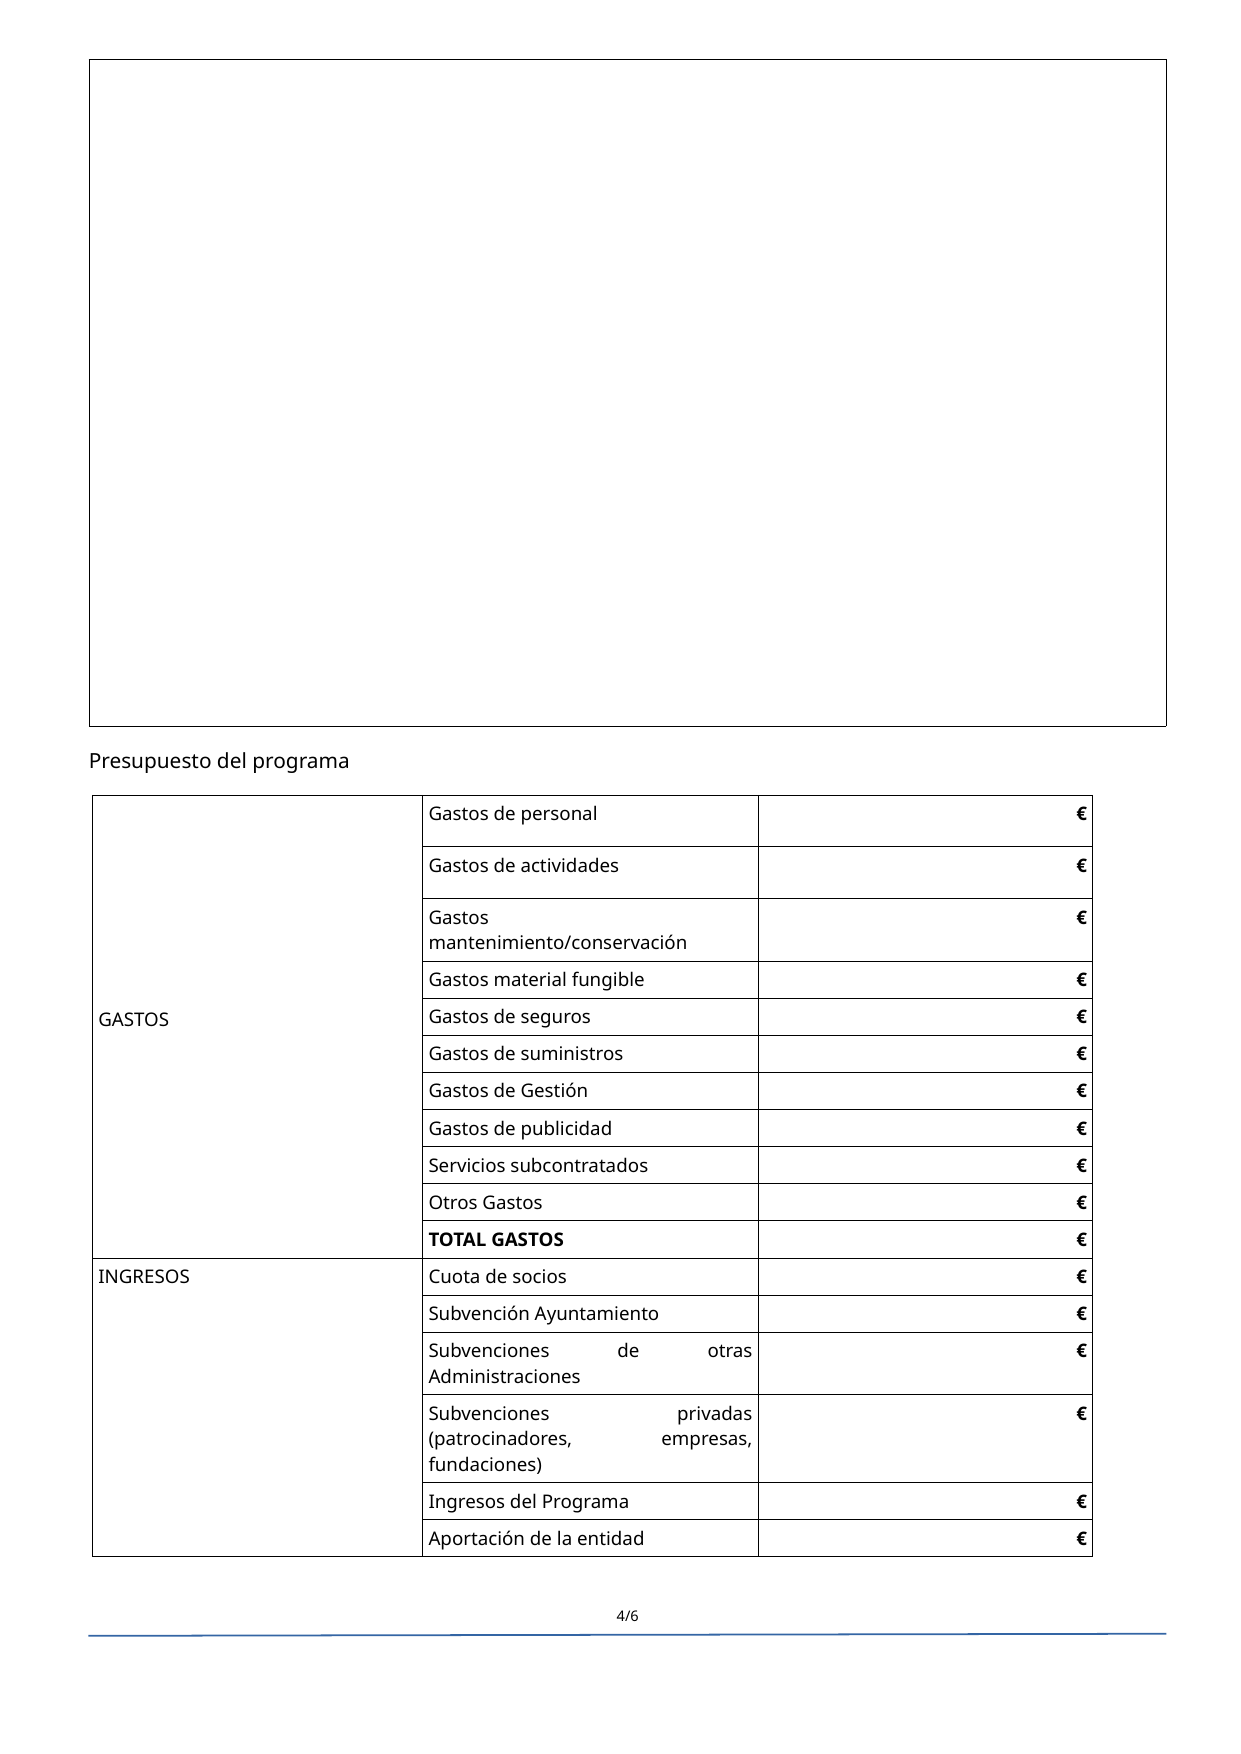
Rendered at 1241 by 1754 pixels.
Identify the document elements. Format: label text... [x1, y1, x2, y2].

table_cell € [759, 1483, 1092, 1519]
table_cell Cuota de socios [423, 1259, 758, 1294]
table_cell Gastos de suministros [423, 1036, 758, 1072]
table_header € [759, 796, 1092, 846]
table_cell € [759, 962, 1092, 998]
table_header Gastos de personal [423, 796, 758, 846]
table_cell Gastos de actividades [423, 847, 758, 898]
table_cell Subvenciones privadas (patrocinadores, empresas, fundaciones) [423, 1395, 758, 1482]
table_cell € [759, 1073, 1092, 1109]
table_cell Ingresos del Programa [423, 1483, 758, 1519]
text Presupuesto del programa [88, 746, 1166, 774]
table_cell € [759, 1036, 1092, 1072]
table_cell INGRESOS [93, 1259, 422, 1556]
table_cell Gastos mantenimiento/conservación [423, 899, 758, 961]
table_cell € [759, 1147, 1092, 1183]
table_cell € [759, 847, 1092, 898]
table_cell € [759, 899, 1092, 961]
table_cell Gastos de Gestión [423, 1073, 758, 1109]
table_header GASTOS [93, 796, 422, 1257]
table_cell € [759, 1110, 1092, 1146]
table_cell € [759, 1333, 1092, 1394]
table_cell Subvenciones de otras Administraciones [423, 1333, 758, 1394]
table_cell € [759, 1259, 1092, 1294]
table_cell Gastos de publicidad [423, 1110, 758, 1146]
table_cell Otros Gastos [423, 1184, 758, 1220]
table_cell € [759, 1221, 1092, 1257]
table_cell Gastos de seguros [423, 999, 758, 1035]
table_cell Servicios subcontratados [423, 1147, 758, 1183]
table_cell Subvención Ayuntamiento [423, 1296, 758, 1332]
table_cell TOTAL GASTOS [423, 1221, 758, 1257]
table_cell Aportación de la entidad [423, 1520, 758, 1556]
table_cell € [759, 1395, 1092, 1482]
table_cell € [759, 999, 1092, 1035]
table_cell € [759, 1296, 1092, 1332]
table_cell € [759, 1184, 1092, 1220]
table_cell € [759, 1520, 1092, 1556]
table_cell Gastos material fungible [423, 962, 758, 998]
